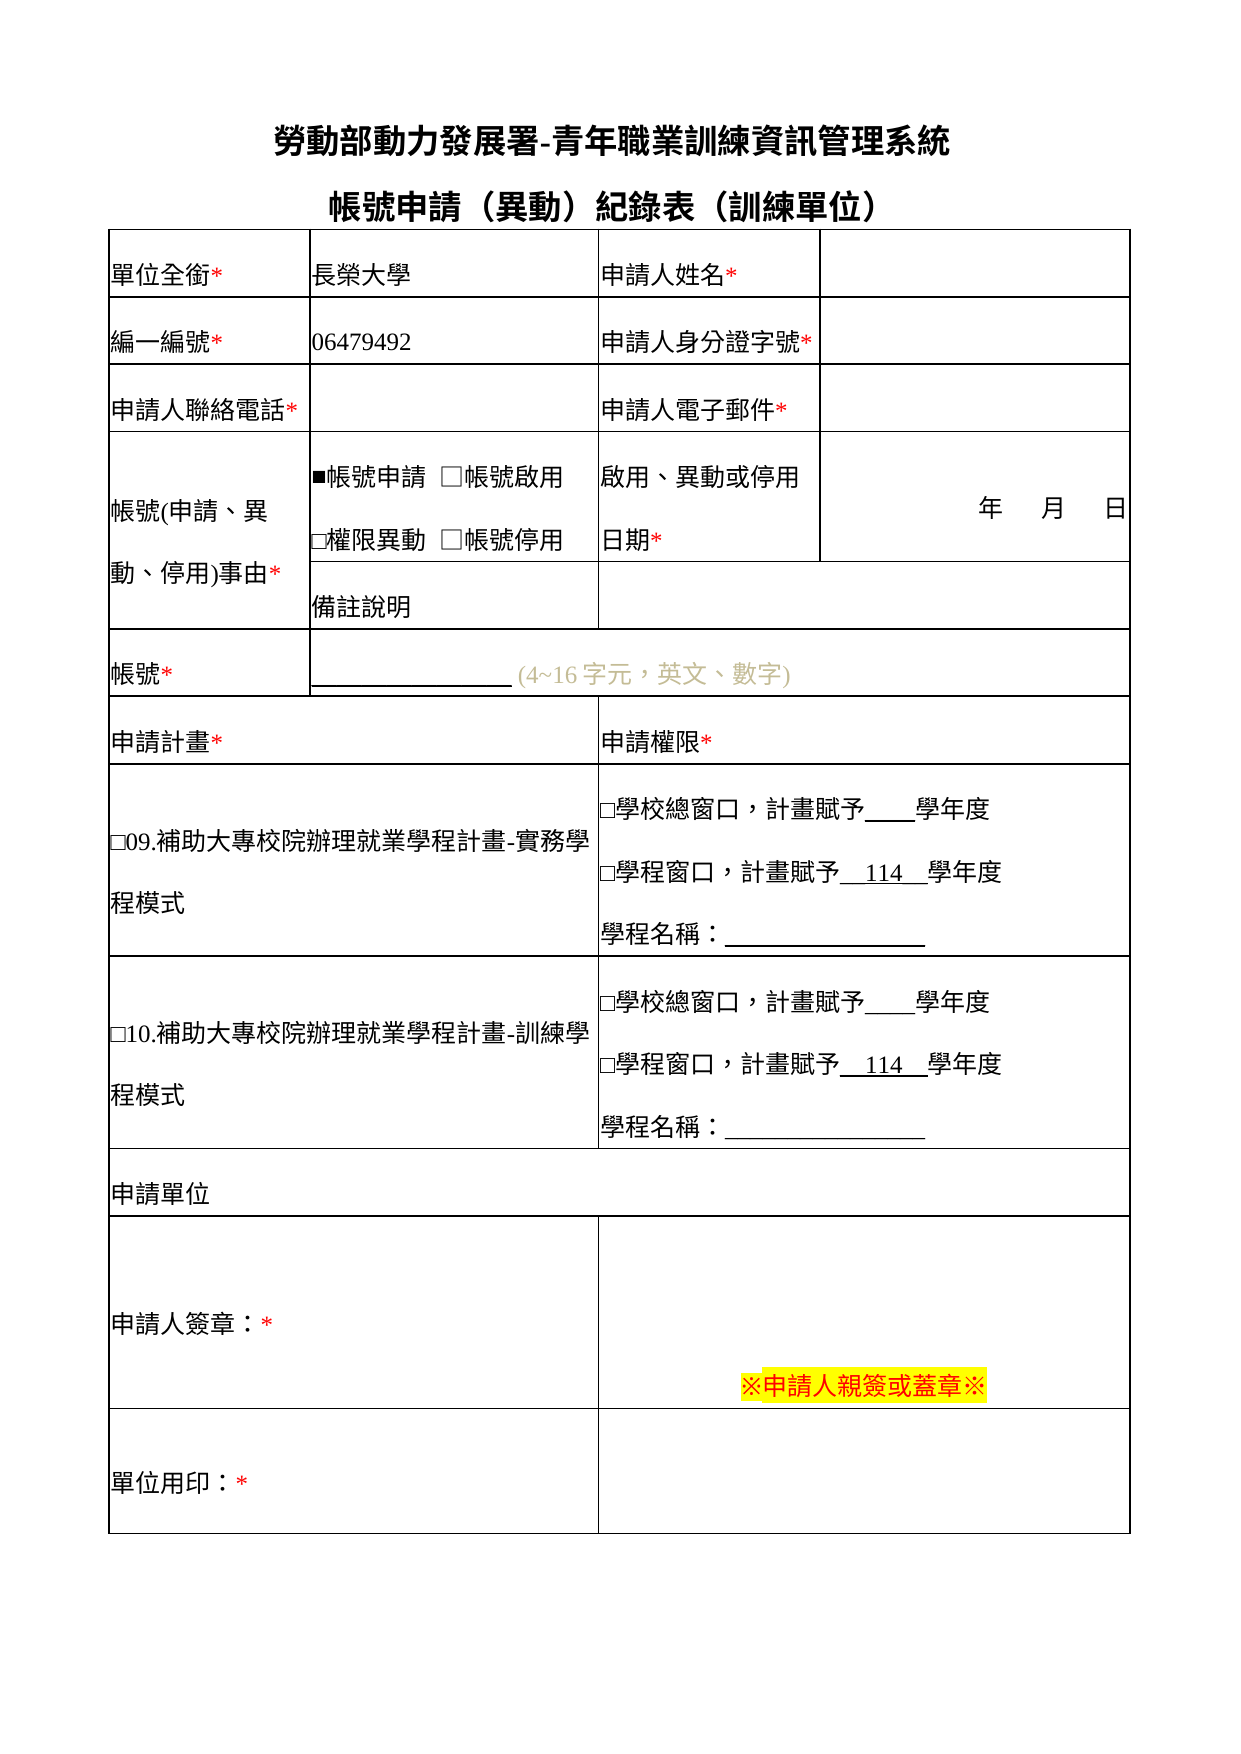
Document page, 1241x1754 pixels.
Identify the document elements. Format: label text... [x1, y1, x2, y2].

table_header [75, 227, 107, 1536]
table_cell [821, 365, 1129, 431]
table_cell ■帳號申請 □帳號啟用 □權限異動 □帳號停用 [311, 432, 598, 561]
table_cell ________________ (4~16字元，英文、數字) [311, 630, 1129, 695]
table_header [1133, 227, 1165, 1536]
table_cell 申請人身分證字號* [599, 298, 819, 363]
table_cell 06479492 [311, 298, 598, 363]
table_cell [599, 562, 1129, 628]
table_header [821, 230, 1129, 296]
table_cell 帳號* [110, 630, 309, 695]
table_cell 申請計畫* [110, 697, 598, 763]
table_cell ※申請人親簽或蓋章※ [599, 1217, 1129, 1407]
table_cell 申請權限* [599, 697, 1129, 763]
table_cell 單位用印：* [110, 1409, 598, 1532]
table_cell 啟用、異動或停用日期* [599, 432, 819, 561]
table_cell 申請人簽章：* [110, 1217, 598, 1407]
table_cell [311, 365, 598, 431]
table_cell 帳號(申請、異動、停用)事由* [110, 432, 309, 628]
table_cell [821, 298, 1129, 363]
table_header 長榮大學 [311, 230, 598, 296]
table_cell 帳號申請（異動）紀錄表（訓練單位） [75, 161, 1165, 227]
table_cell □10.補助大專校院辦理就業學程計畫-訓練學程模式 [110, 957, 598, 1148]
table_cell 備註說明 [311, 562, 598, 628]
table_header 單位全銜* [110, 230, 309, 296]
table_cell □學校總窗口，計畫賦予____學年度 □學程窗口，計畫賦予__114__學年度 學程名稱：________________ [599, 765, 1129, 955]
table_header 勞動部動力發展署-青年職業訓練資訊管理系統 [75, 96, 1165, 161]
table_cell 編一編號* [110, 298, 309, 363]
table_cell [599, 1409, 1129, 1532]
table_header 申請人姓名* [599, 230, 819, 296]
table_cell 年 月 日 [821, 432, 1129, 561]
table_cell 申請人聯絡電話* [110, 365, 309, 431]
table_cell □學校總窗口，計畫賦予____學年度 □學程窗口，計畫賦予__114__學年度 學程名稱：________________ [599, 957, 1129, 1148]
table_cell 申請人電子郵件* [599, 365, 819, 431]
table_cell □09.補助大專校院辦理就業學程計畫-實務學程模式 [110, 765, 598, 955]
table_cell 申請單位 [110, 1149, 1129, 1215]
